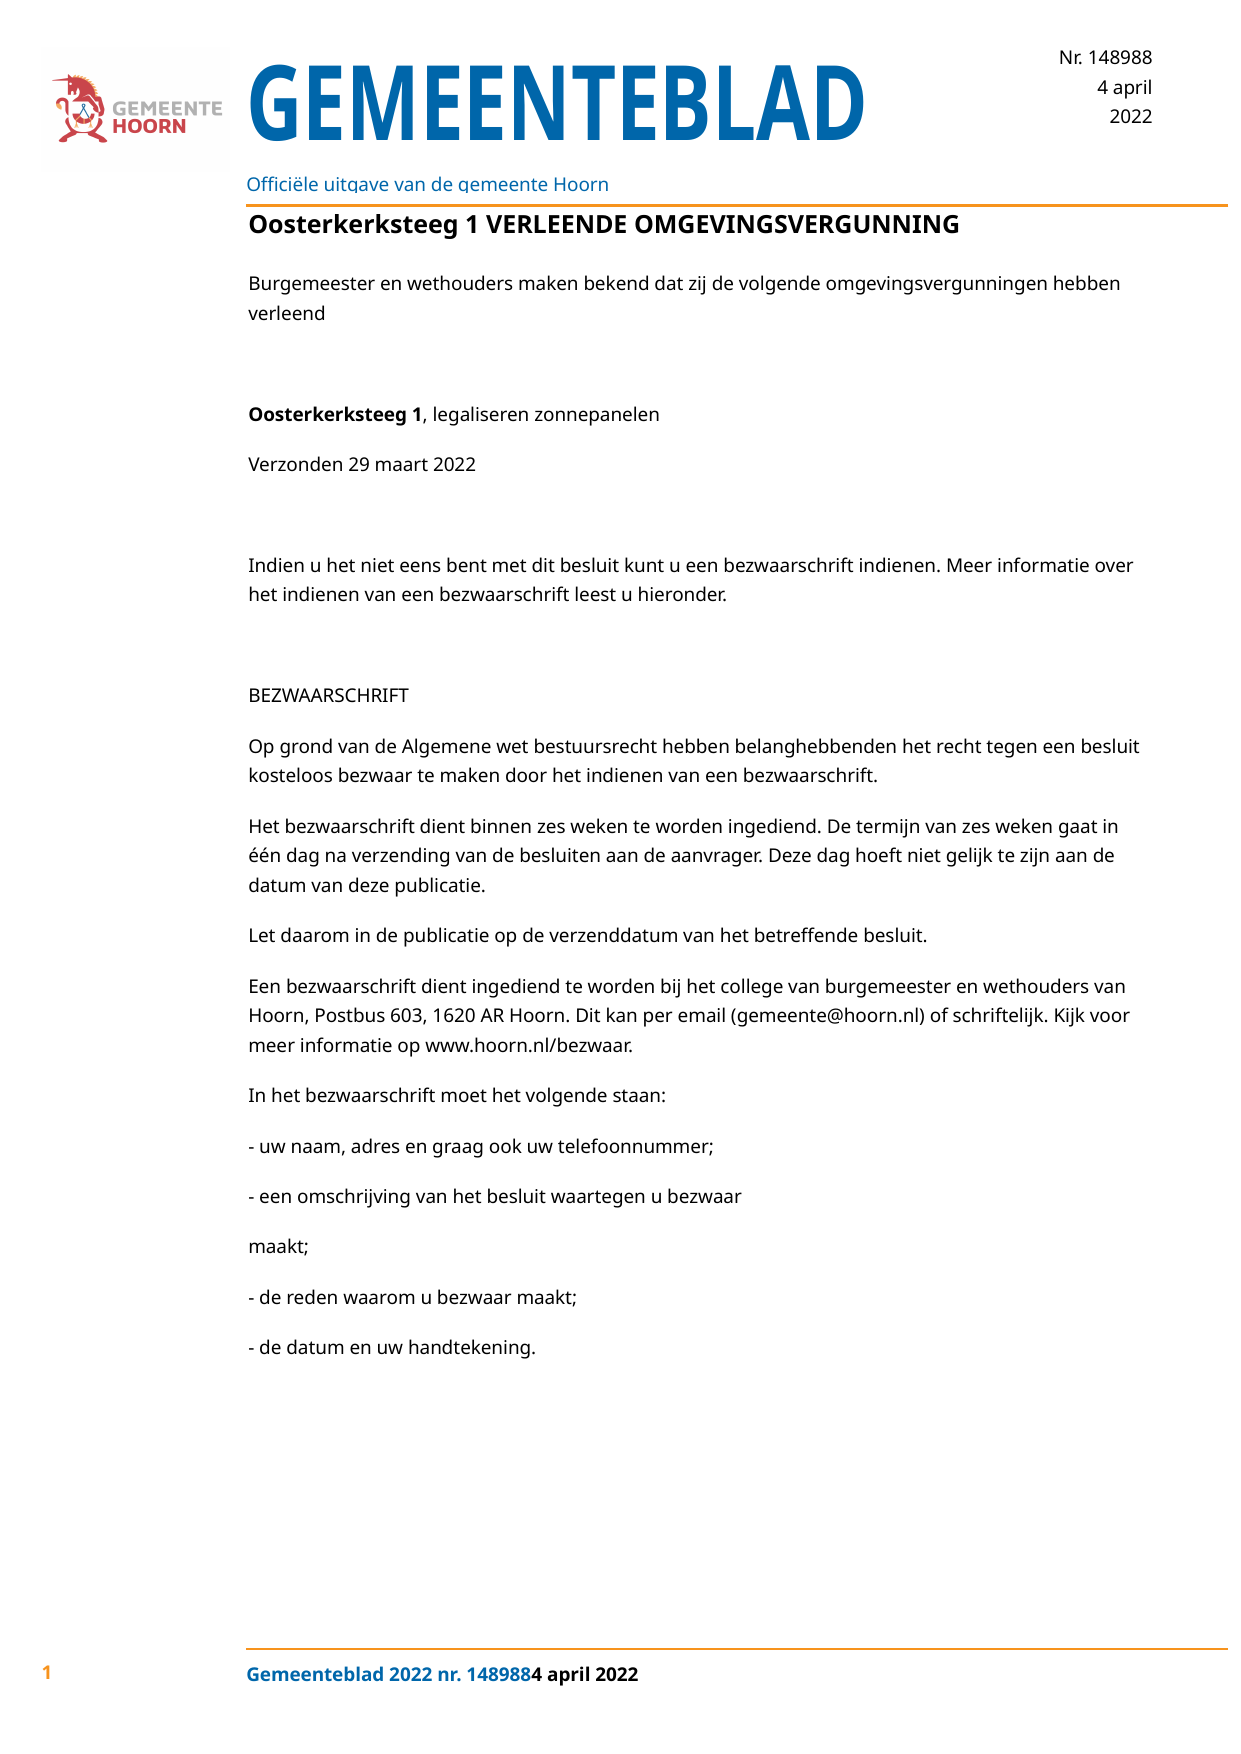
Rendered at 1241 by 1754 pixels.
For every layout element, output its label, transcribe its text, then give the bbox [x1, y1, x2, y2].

text Let daarom in de publicatie op de verzenddatum van het betreffende besluit. [248, 922, 1152, 948]
text Op grond van de Algemene wet bestuursrecht hebben belanghebbenden het recht tegen een besluit kosteloos bezwaar te maken door het indienen van een bezwaarschrift. [248, 733, 1152, 788]
text Een bezwaarschrift dient ingediend te worden bij het college van burgemeester en wethouders van Hoorn, Postbus 603, 1620 AR Hoorn. Dit kan per email (gemeente@hoorn.nl) of schriftelijk. Kijk voor meer informatie op www.hoorn.nl/bezwaar. [248, 973, 1152, 1058]
picture [41, 47, 231, 172]
text - de reden waarom u bezwaar maakt; [248, 1284, 1152, 1310]
text Indien u het niet eens bent met dit besluit kunt u een bezwaarschrift indienen. Meer informatie over het indienen van een bezwaarschrift leest u hieronder. [248, 552, 1152, 607]
text Het bezwaarschrift dient binnen zes weken te worden ingediend. De termijn van zes weken gaat in één dag na verzending van de besluiten aan de aanvrager. Deze dag hoeft niet gelijk te zijn aan de datum van deze publicatie. [248, 813, 1152, 898]
text BEZWAARSCHRIFT [248, 682, 1152, 708]
text maakt; [248, 1234, 1152, 1259]
text Burgemeester en wethouders maken bekend dat zij de volgende omgevingsvergunningen hebben verleend [248, 270, 1152, 326]
text - een omschrijving van het besluit waartegen u bezwaar [248, 1183, 1152, 1209]
text In het bezwaarschrift moet het volgende staan: [248, 1082, 1152, 1108]
text - de datum en uw handtekening. [248, 1334, 1152, 1360]
text - uw naam, adres en graag ook uw telefoonnummer; [248, 1133, 1152, 1158]
text Oosterkerksteeg 1 VERLEENDE OMGEVINGSVERGUNNING [248, 207, 1152, 241]
text Oosterkerksteeg 1, legaliseren zonnepanelen [248, 401, 1152, 426]
text Verzonden 29 maart 2022 [248, 451, 1152, 477]
